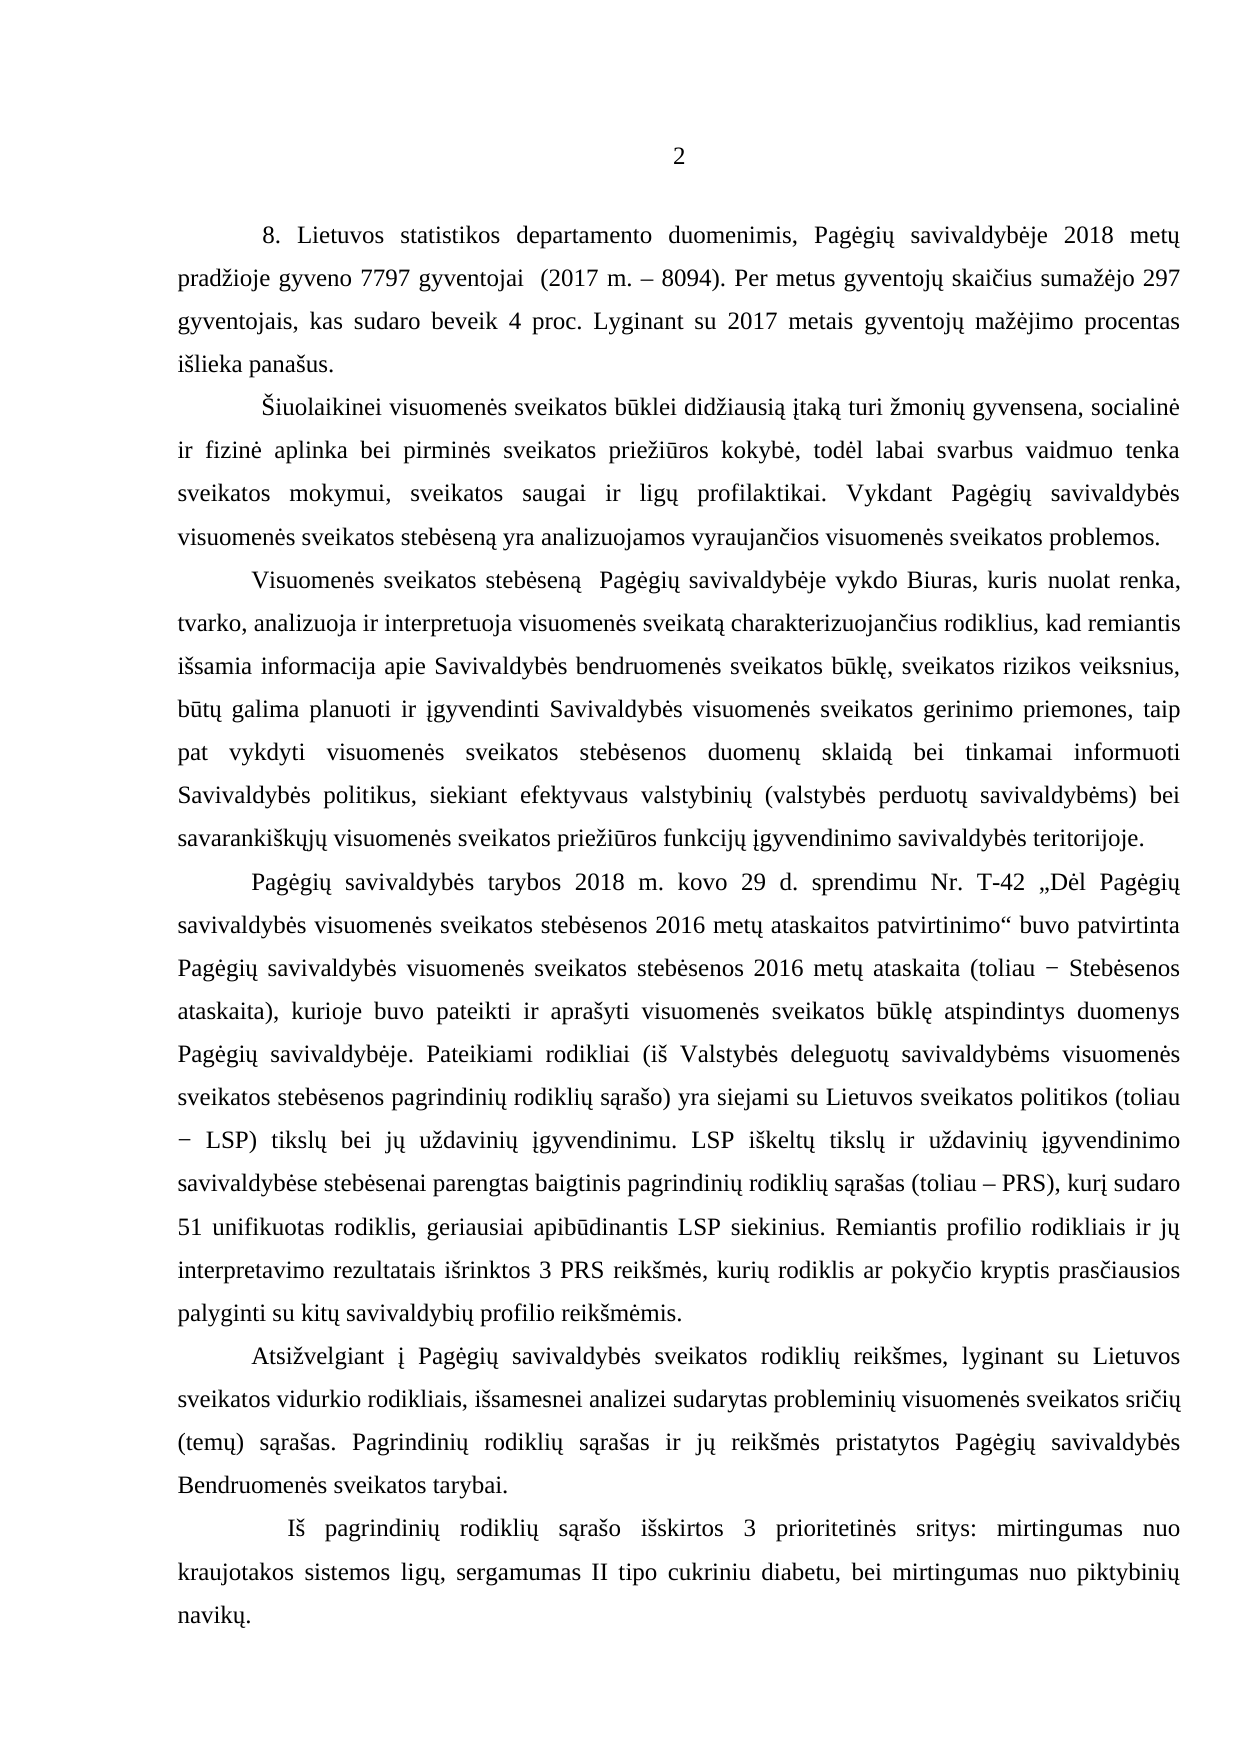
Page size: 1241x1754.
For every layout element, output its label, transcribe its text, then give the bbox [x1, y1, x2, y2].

text Pagėgių savivaldybės tarybos 2018 m. kovo 29 d. sprendimu Nr. T-42 „Dėl Pagėgių savivaldybės visuomenės sveikatos stebėsenos 2016 metų ataskaitos patvirtinimo“ buvo patvirtinta Pagėgių savivaldybės visuomenės sveikatos stebėsenos 2016 metų ataskaita (toliau − Stebėsenos ataskaita), kurioje buvo pateikti ir aprašyti visuomenės sveikatos būklę atspindintys duomenys Pagėgių savivaldybėje. Pateikiami rodikliai (iš Valstybės deleguotų savivaldybėms visuomenės sveikatos stebėsenos pagrindinių rodiklių sąrašo) yra siejami su Lietuvos sveikatos politikos (toliau − LSP) tikslų bei jų uždavinių įgyvendinimu. LSP iškeltų tikslų ir uždavinių įgyvendinimo savivaldybėse stebėsenai parengtas baigtinis pagrindinių rodiklių sąrašas (toliau – PRS), kurį sudaro 51 unifikuotas rodiklis, geriausiai apibūdinantis LSP siekinius. Remiantis profilio rodikliais ir jų interpretavimo rezultatais išrinktos 3 PRS reikšmės, kurių rodiklis ar pokyčio kryptis prasčiausios palyginti su kitų savivaldybių profilio reikšmėmis. [177, 867, 1181, 1327]
text Iš pagrindinių rodiklių sąrašo išskirtos 3 prioritetinės sritys: mirtingumas nuo kraujotakos sistemos ligų, sergamumas II tipo cukriniu diabetu, bei mirtingumas nuo piktybinių navikų. [177, 1513, 1181, 1628]
text Šiuolaikinei visuomenės sveikatos būklei didžiausią įtaką turi žmonių gyvensena, socialinė ir fizinė aplinka bei pirminės sveikatos priežiūros kokybė, todėl labai svarbus vaidmuo tenka sveikatos mokymui, sveikatos saugai ir ligų profilaktikai. Vykdant Pagėgių savivaldybės visuomenės sveikatos stebėseną yra analizuojamos vyraujančios visuomenės sveikatos problemos. [177, 392, 1181, 550]
text Atsižvelgiant į Pagėgių savivaldybės sveikatos rodiklių reikšmes, lyginant su Lietuvos sveikatos vidurkio rodikliais, išsamesnei analizei sudarytas probleminių visuomenės sveikatos sričių (temų) sąrašas. Pagrindinių rodiklių sąrašas ir jų reikšmės pristatytos Pagėgių savivaldybės Bendruomenės sveikatos tarybai. [177, 1341, 1181, 1499]
text 8. Lietuvos statistikos departamento duomenimis, Pagėgių savivaldybėje 2018 metų pradžioje gyveno 7797 gyventojai (2017 m. – 8094). Per metus gyventojų skaičius sumažėjo 297 gyventojais, kas sudaro beveik 4 proc. Lyginant su 2017 metais gyventojų mažėjimo procentas išlieka panašus. [177, 220, 1181, 378]
text Visuomenės sveikatos stebėseną Pagėgių savivaldybėje vykdo Biuras, kuris nuolat renka, tvarko, analizuoja ir interpretuoja visuomenės sveikatą charakterizuojančius rodiklius, kad remiantis išsamia informacija apie Savivaldybės bendruomenės sveikatos būklę, sveikatos rizikos veiksnius, būtų galima planuoti ir įgyvendinti Savivaldybės visuomenės sveikatos gerinimo priemones, taip pat vykdyti visuomenės sveikatos stebėsenos duomenų sklaidą bei tinkamai informuoti Savivaldybės politikus, siekiant efektyvaus valstybinių (valstybės perduotų savivaldybėms) bei savarankiškųjų visuomenės sveikatos priežiūros funkcijų įgyvendinimo savivaldybės teritorijoje. [177, 565, 1181, 852]
